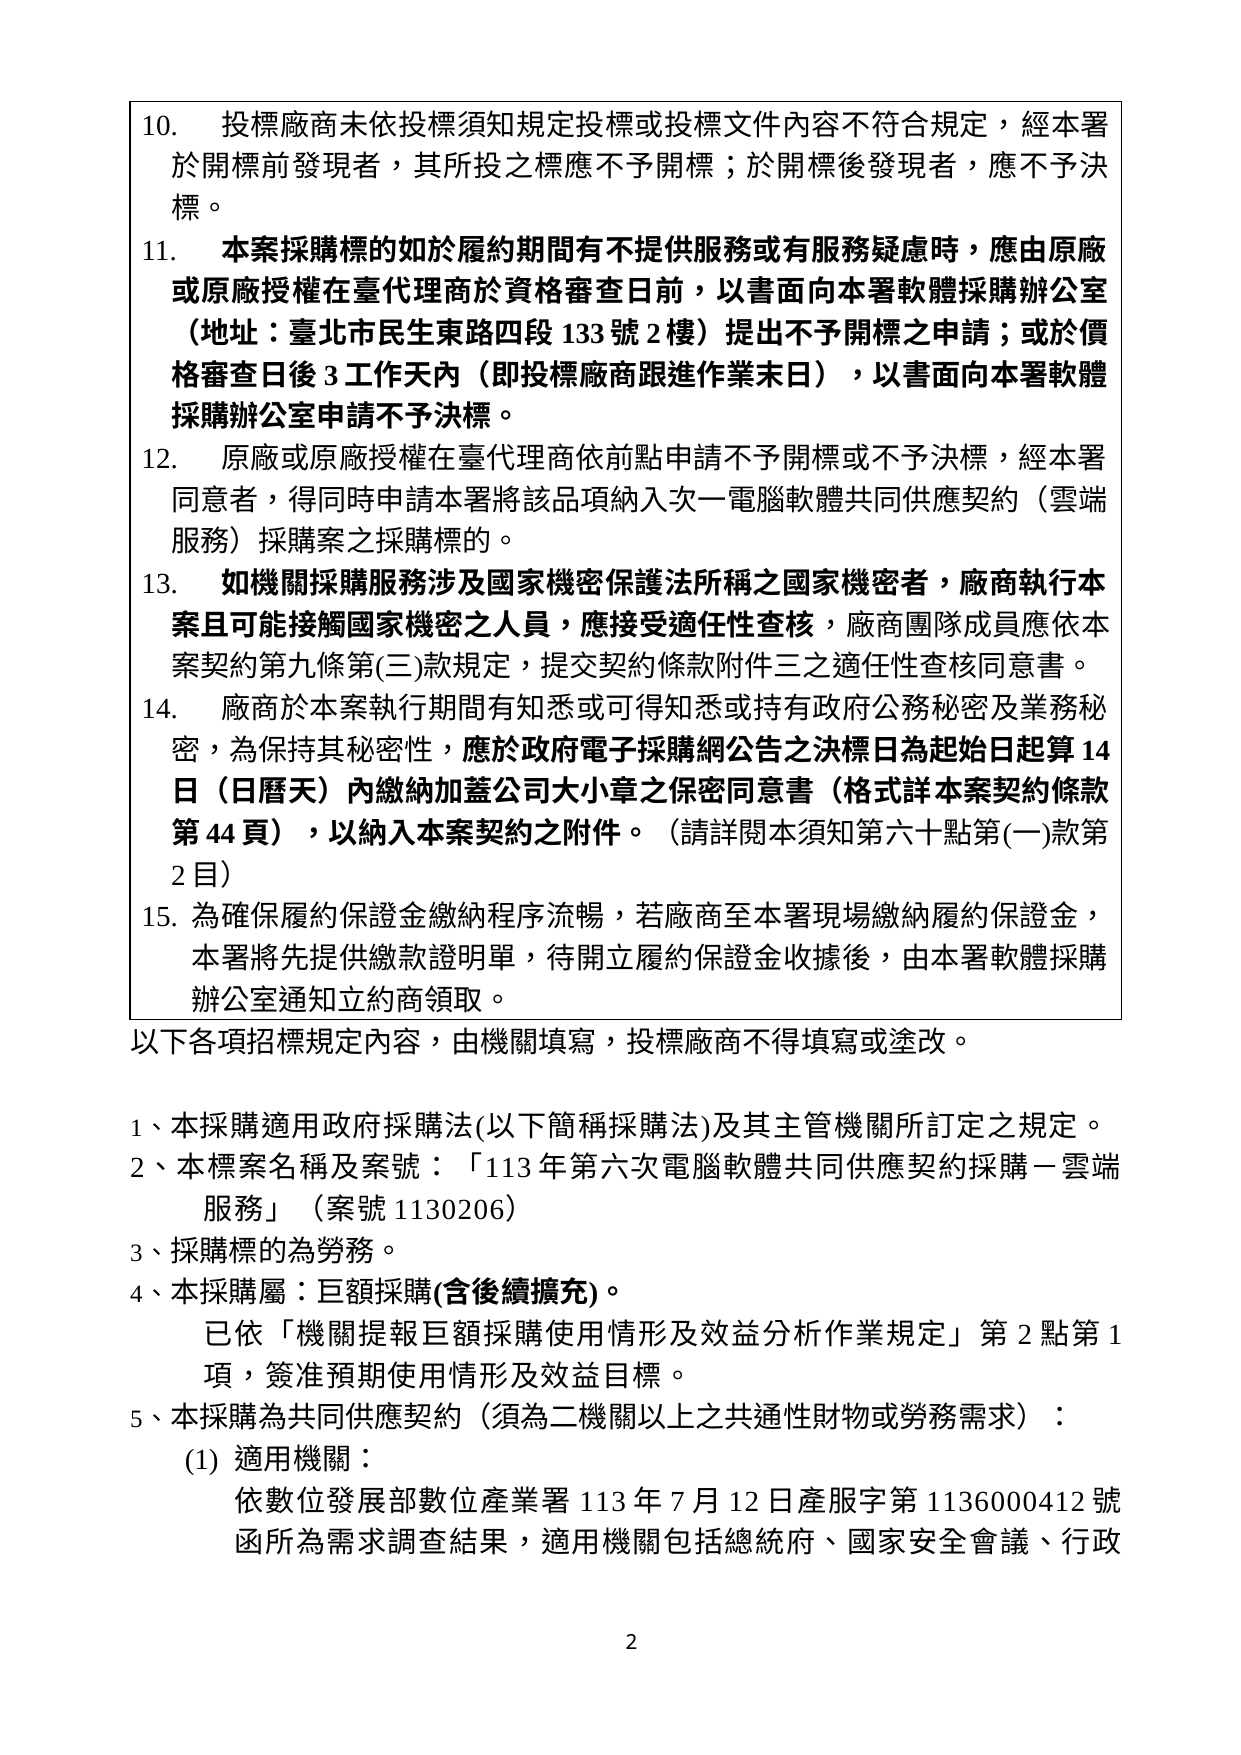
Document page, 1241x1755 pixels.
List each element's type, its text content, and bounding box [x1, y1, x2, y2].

list 本採購屬：巨額採購(含後續擴充)。 [130, 1269, 1122, 1311]
list 本標案名稱及案號：「113年第六次電腦軟體共同供應契約採購－雲端服務」（案號1130206） [130, 1144, 1122, 1228]
text 以下各項招標規定內容，由機關填寫，投標廠商不得填寫或塗改。 [130, 1020, 1122, 1061]
list 適用機關： [184, 1436, 1122, 1478]
list 採購標的為勞務。 [130, 1228, 1122, 1269]
list 本採購適用政府採購法(以下簡稱採購法)及其主管機關所訂定之規定。 [130, 1103, 1122, 1144]
list 本採購為共同供應契約（須為二機關以上之共通性財物或勞務需求）： [130, 1394, 1122, 1436]
text 已依「機關提報巨額採購使用情形及效益分析作業規定」第2點第1項，簽准預期使用情形及效益目標。 [204, 1311, 1122, 1394]
table_header 本案辦理依循及重要機制： 本署已發文各部會、地方政府進行需求調查，並統由部會、各地方政府彙整需求，以利本署確認本案雲端服務品項。 本次採購標的為雲端服務，包含第一類：「IaaS」，第二類：「PaaS」，第三類：「SaaS」（投標項次詳見投標須知附件二-規格清單）。 廠商於履約期間提供服務所使用之資通訊軟硬體設備，不允許使用大陸地區產品。 本案履約標的如屬經資安署、國安會及其他資安有關機關通知（經該機關內部主管層級核可）有資安疑慮者，本署將依前開機關指示針對該產品暫停被訂購、或請廠商改正、退換貨；經前開機關指示應將產品下架者，本署即針對該產品與廠商終止契約。（請參本案契約條款第二十四條第(三)款）。 本案招標文件附有「廠商投標文件產生系統」，請廠商務必依本案規定，利用該系統登錄資訊，並由系統產出「標封標示單」、「投標廠商報價單」、「投標廠商聲明書」等投標文件（請詳閱本須知第十六點）。 本署為推動「契約文件電子化」，以響應永續發展減少採購契約紙張耗用，並提升處理效率，本次採購僅提供電子領標不另提供現場領標（請詳閱本須知第五十一點），將以電子簽章取代實體用印，且為充分考慮供應商的需求和因應能力，本次招標、投標及簽約三用文件得以電子簽章遞件、電子化文書遞件或實體書面遞件，三者擇一（請詳閱本須知第二十二點第(一)款）。 本案採公告底價（請詳閱本須知第三十二點），由本署就各項次公告單價底價，投標廠商報價請勿超過公告底價。廠商報價超過公告底價之該項為不合格標，不予減價機會。 本案之競標機制，以投標廠商最低價者得標並採複數決標，得跟進最低價併列得標之廠商家數依報價由低至高排列取前90%為上限（請詳閱本須知第三十四點第(一)款第2目）。 倘投標廠商報價相同，而須抽籤決定得併列得標名單或其順位，擬以電腦自動化抽籤／人工抽籤方式辦理，並全程現場公開作業（請詳閱本須知第三十四點第(一)款第4目）。 投標廠商未依投標須知規定投標或投標文件內容不符合規定，經本署於開標前發現者，其所投之標應不予開標；於開標後發現者，應不予決標。 本案採購標的如於履約期間有不提供服務或有服務疑慮時，應由原廠或原廠授權在臺代理商於資格審查日前，以書面向本署軟體採購辦公室（地址：臺北市民生東路四段133號2樓）提出不予開標之申請；或於價格審查日後3工作天內（即投標廠商跟進作業末日），以書面向本署軟體採購辦公室申請不予決標。 原廠或原廠授權在臺代理商依前點申請不予開標或不予決標，經本署同意者，得同時申請本署將該品項納入次一電腦軟體共同供應契約（雲端服務）採購案之採購標的。 如機關採購服務涉及國家機密保護法所稱之國家機密者，廠商執行本案且可能接觸國家機密之人員，應接受適任性查核，廠商團隊成員應依本案契約第九條第(三)款規定，提交契約條款附件三之適任性查核同意書。 廠商於本案執行期間有知悉或可得知悉或持有政府公務秘密及業務秘密，為保持其秘密性，應於政府電子採購網公告之決標日為起始日起算14日（日曆天）內繳納加蓋公司大小章之保密同意書（格式詳本案契約條款第44頁），以納入本案契約之附件。（請詳閱本須知第六十點第(一)款第2目） 為確保履約保證金繳納程序流暢，若廠商至本署現場繳納履約保證金，本署將先提供繳款證明單，待開立履約保證金收據後，由本署軟體採購辦公室通知立約商領取。 [131, 102, 1121, 1018]
text 依數位發展部數位產業署113年7月12日產服字第1136000412號函所為需求調查結果，適用機關包括總統府、國家安全會議、行政院、監察院、司法院、立法院、考試院以及前開機關所屬之各級部會、機關與公營事業；與各級地方政府及其所屬機關（構）、學校、議會以及公營事業。 [234, 1478, 1122, 1561]
